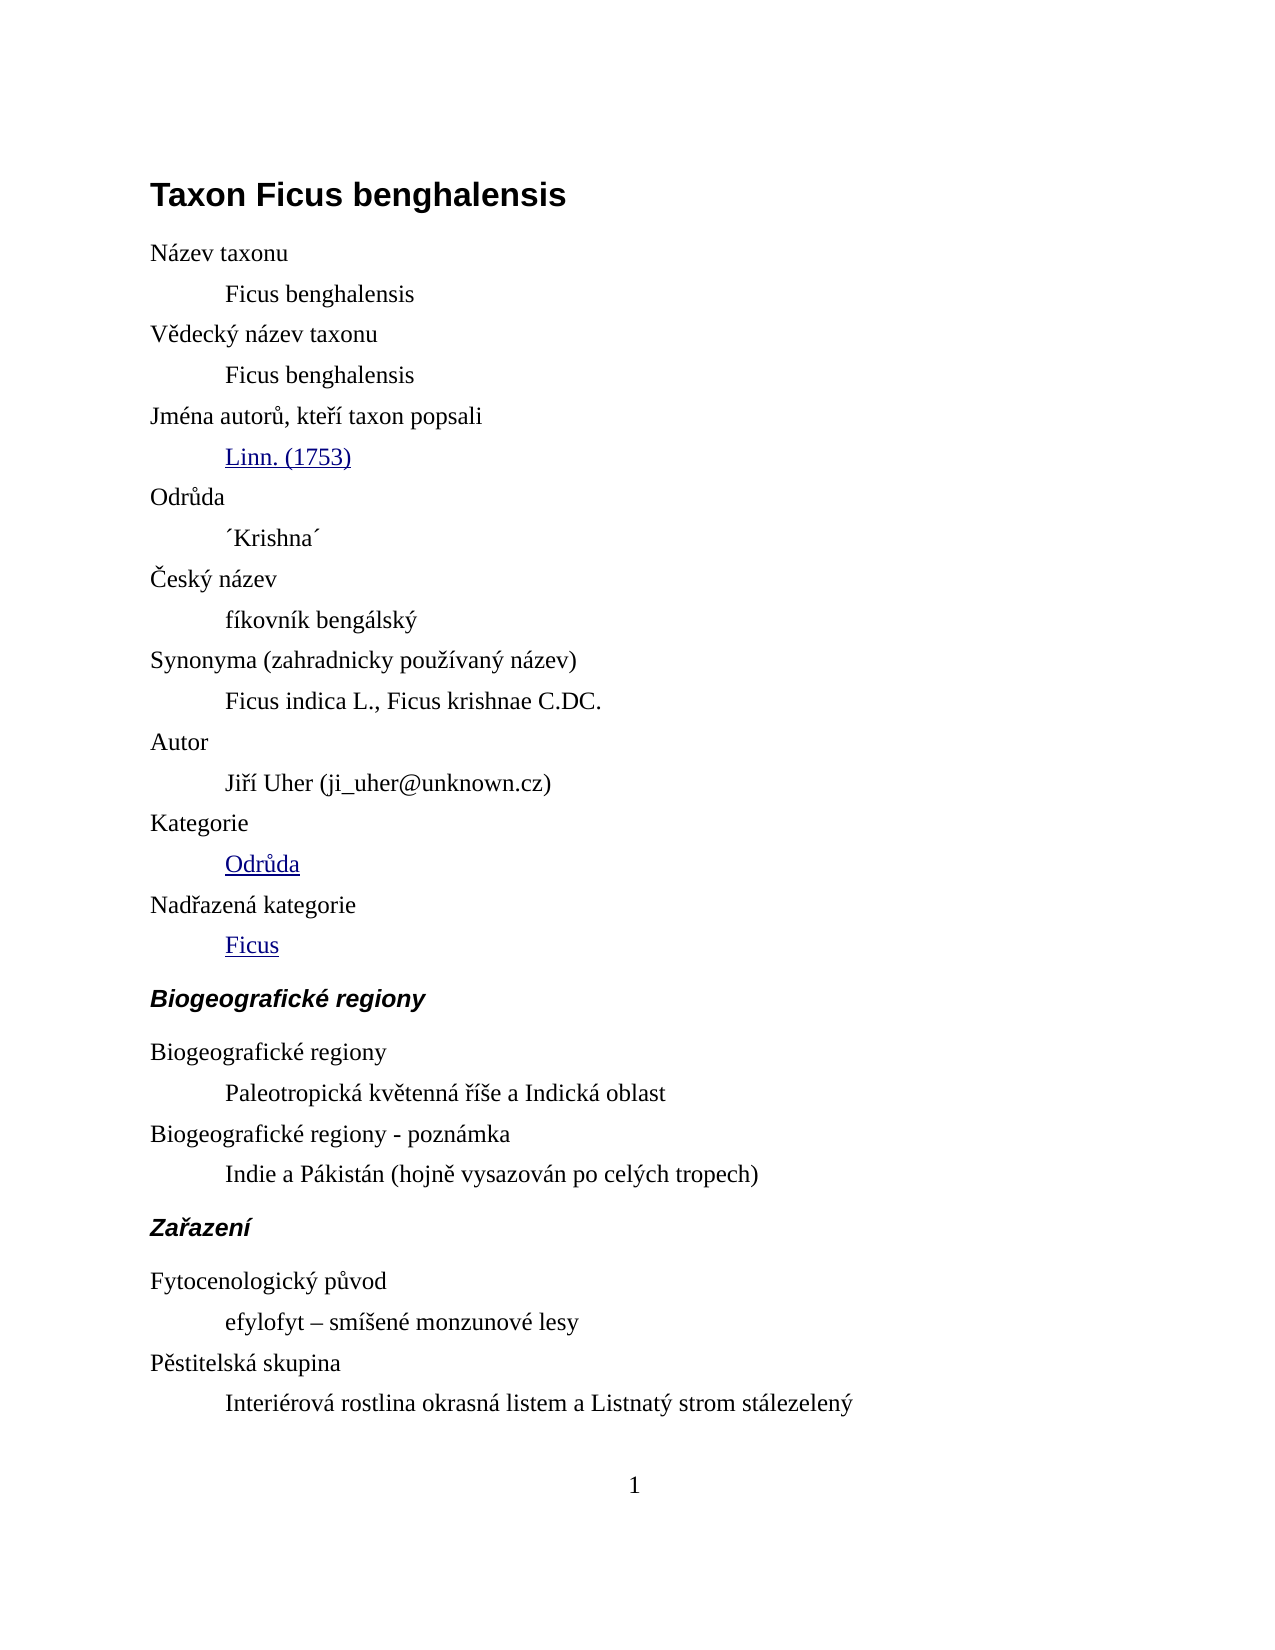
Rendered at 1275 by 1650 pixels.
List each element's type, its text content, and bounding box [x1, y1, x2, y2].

subtitle Biogeografické regiony [150, 984, 1125, 1013]
text Jména autorů, kteří taxon popsali [150, 401, 1125, 430]
text Název taxonu [150, 238, 1125, 267]
text Biogeografické regiony - poznámka [150, 1119, 1125, 1147]
text Biogeografické regiony [150, 1037, 1125, 1066]
text Pěstitelská skupina [150, 1348, 1125, 1376]
text Nadřazená kategorie [150, 890, 1125, 918]
text Ficus benghalensis [225, 279, 1125, 308]
text Odrůda [150, 482, 1125, 511]
text fíkovník bengálský [225, 605, 1125, 633]
text Interiérová rostlina okrasná listem a Listnatý strom stálezelený [225, 1388, 1125, 1417]
subtitle Taxon Ficus benghalensis [150, 175, 1125, 214]
text Český název [150, 564, 1125, 593]
text Paleotropická květenná říše a Indická oblast [225, 1078, 1125, 1107]
text Kategorie [150, 808, 1125, 837]
text efylofyt – smíšené monzunové lesy [225, 1307, 1125, 1336]
subtitle Zařazení [150, 1213, 1125, 1242]
text Autor [150, 727, 1125, 756]
text Synonyma (zahradnicky používaný název) [150, 645, 1125, 674]
text Jiří Uher (ji_uher@unknown.cz) [225, 768, 1125, 796]
text Ficus benghalensis [225, 360, 1125, 389]
text Vědecký název taxonu [150, 319, 1125, 348]
text Ficus [225, 931, 1125, 959]
text Indie a Pákistán (hojně vysazován po celých tropech) [225, 1159, 1125, 1188]
text Linn. (1753) [225, 442, 1125, 471]
text Odrůda [225, 849, 1125, 878]
text ´Krishna´ [225, 523, 1125, 552]
text Fytocenologický původ [150, 1266, 1125, 1295]
text Ficus indica L., Ficus krishnae C.DC. [225, 686, 1125, 715]
